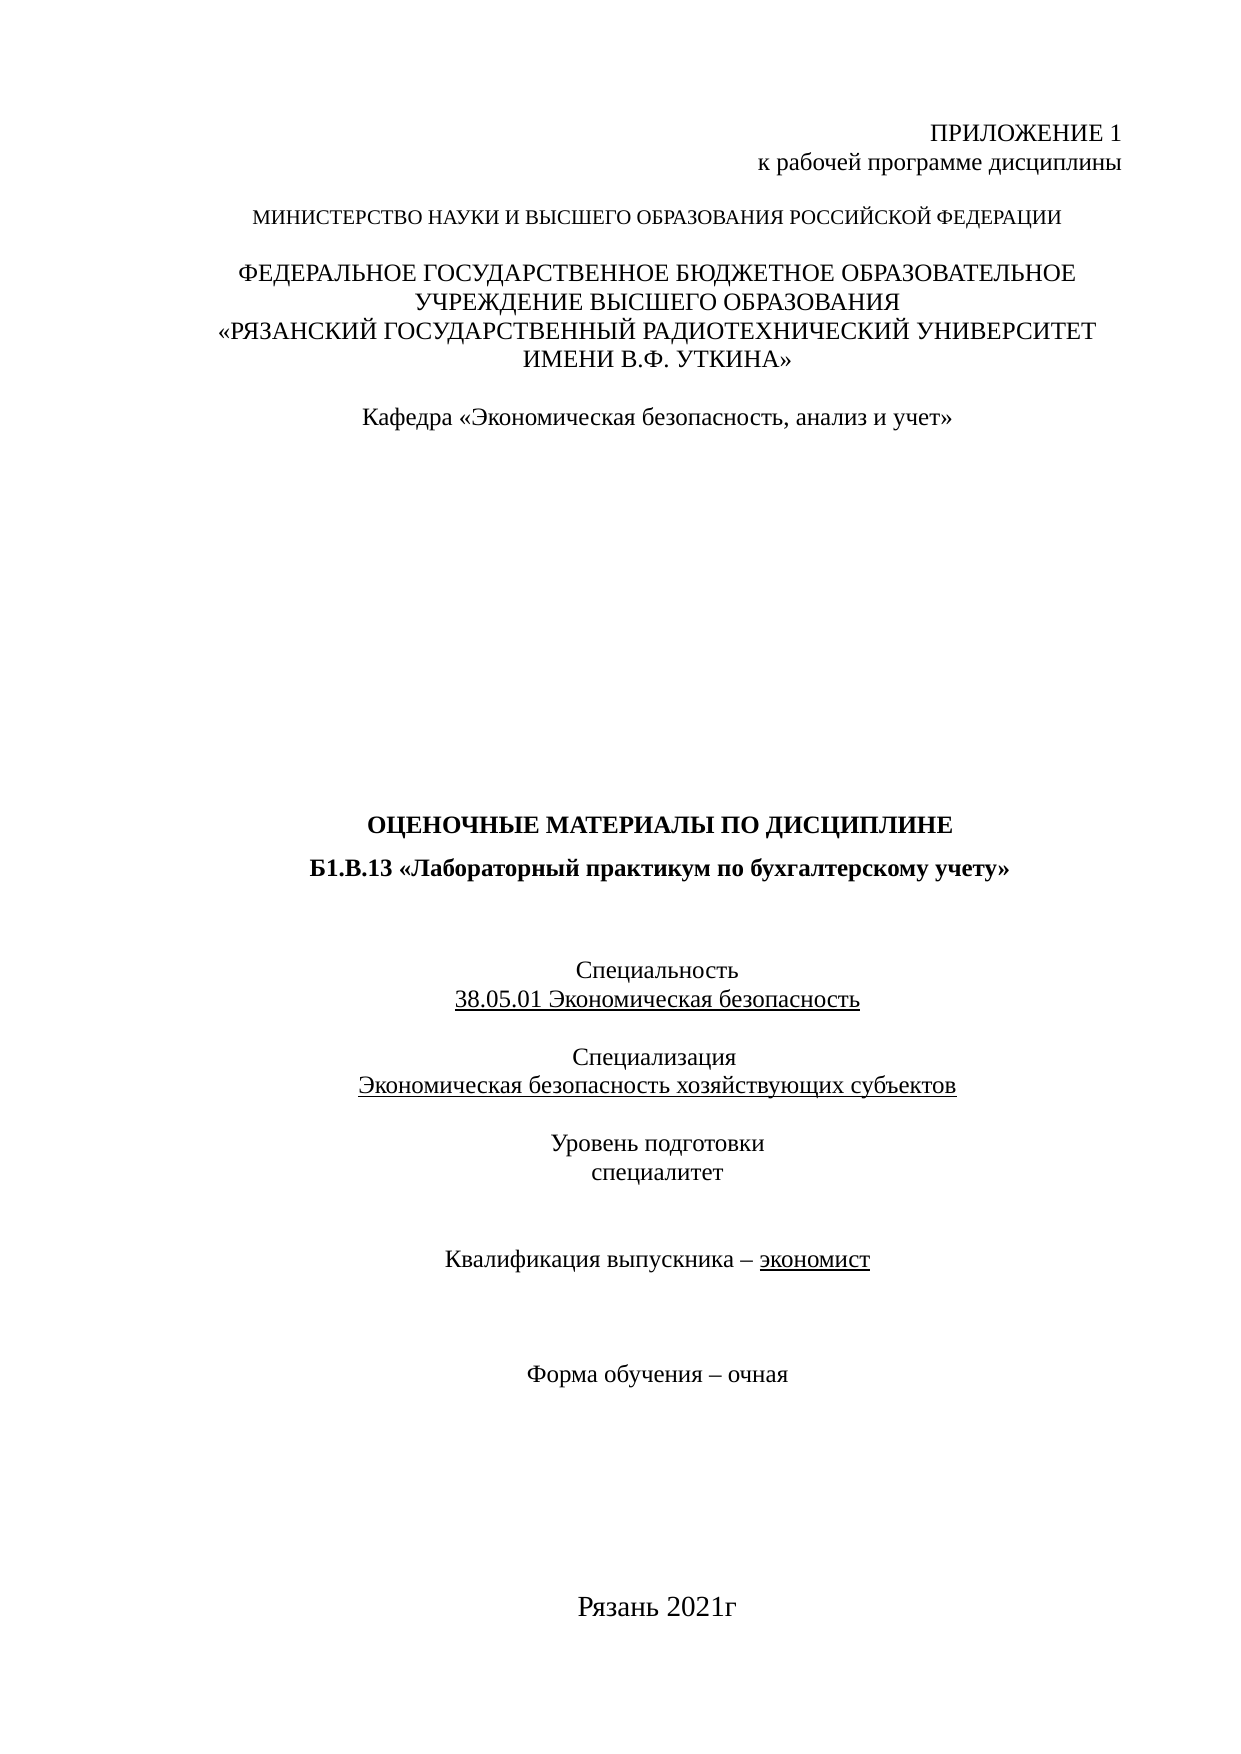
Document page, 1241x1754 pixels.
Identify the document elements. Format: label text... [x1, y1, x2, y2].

table_header [107, 518, 605, 694]
text «РЯЗАНСКИЙ ГОСУДАРСТВЕННЫЙ РАДИОТЕХНИЧЕСКИЙ УНИВЕРСИТЕТ [119, 316, 1122, 344]
text к рабочей программе дисциплины [118, 147, 1122, 176]
text Б1.В.13 «Лабораторный практикум по бухгалтерскому учету» [119, 853, 1122, 882]
text ПРИЛОЖЕНИЕ 1 [118, 118, 1122, 147]
text МИНИСТЕРСТВО НАУКИ И ВЫСШЕГО ОБРАЗОВАНИЯ РОССИЙСКОЙ ФЕДЕРАЦИИ [118, 205, 1122, 229]
table_cell [107, 723, 605, 752]
text Форма обучения – очная [119, 1359, 1122, 1388]
text Уровень подготовки [119, 1128, 1122, 1157]
text Специальность [118, 956, 1122, 984]
text ФЕДЕРАЛЬНОЕ ГОСУДАРСТВЕННОЕ БЮДЖЕТНОЕ ОБРАЗОВАТЕЛЬНОЕ [119, 258, 1122, 287]
text УЧРЕЖДЕНИЕ ВЫСШЕГО ОБРАЗОВАНИЯ [119, 287, 1122, 316]
text Специализация [119, 1042, 1122, 1071]
table_cell [107, 694, 605, 723]
text Кафедра «Экономическая безопасность, анализ и учет» [119, 402, 1122, 431]
table_cell [605, 694, 1104, 723]
text Квалификация выпускника – экономист [119, 1244, 1122, 1273]
text ОЦЕНОЧНЫЕ МАТЕРИАЛЫ ПО ДИСЦИПЛИНЕ [119, 810, 1122, 838]
table_cell [605, 723, 1104, 752]
text 38.05.01 Экономическая безопасность [119, 984, 1122, 1013]
table_header [605, 518, 1104, 694]
text Экономическая безопасность хозяйствующих субъектов [119, 1071, 1122, 1099]
text Рязань 2021г [118, 1589, 1122, 1623]
text специалитет [119, 1157, 1122, 1186]
text ИМЕНИ В.Ф. УТКИНА» [119, 344, 1122, 373]
